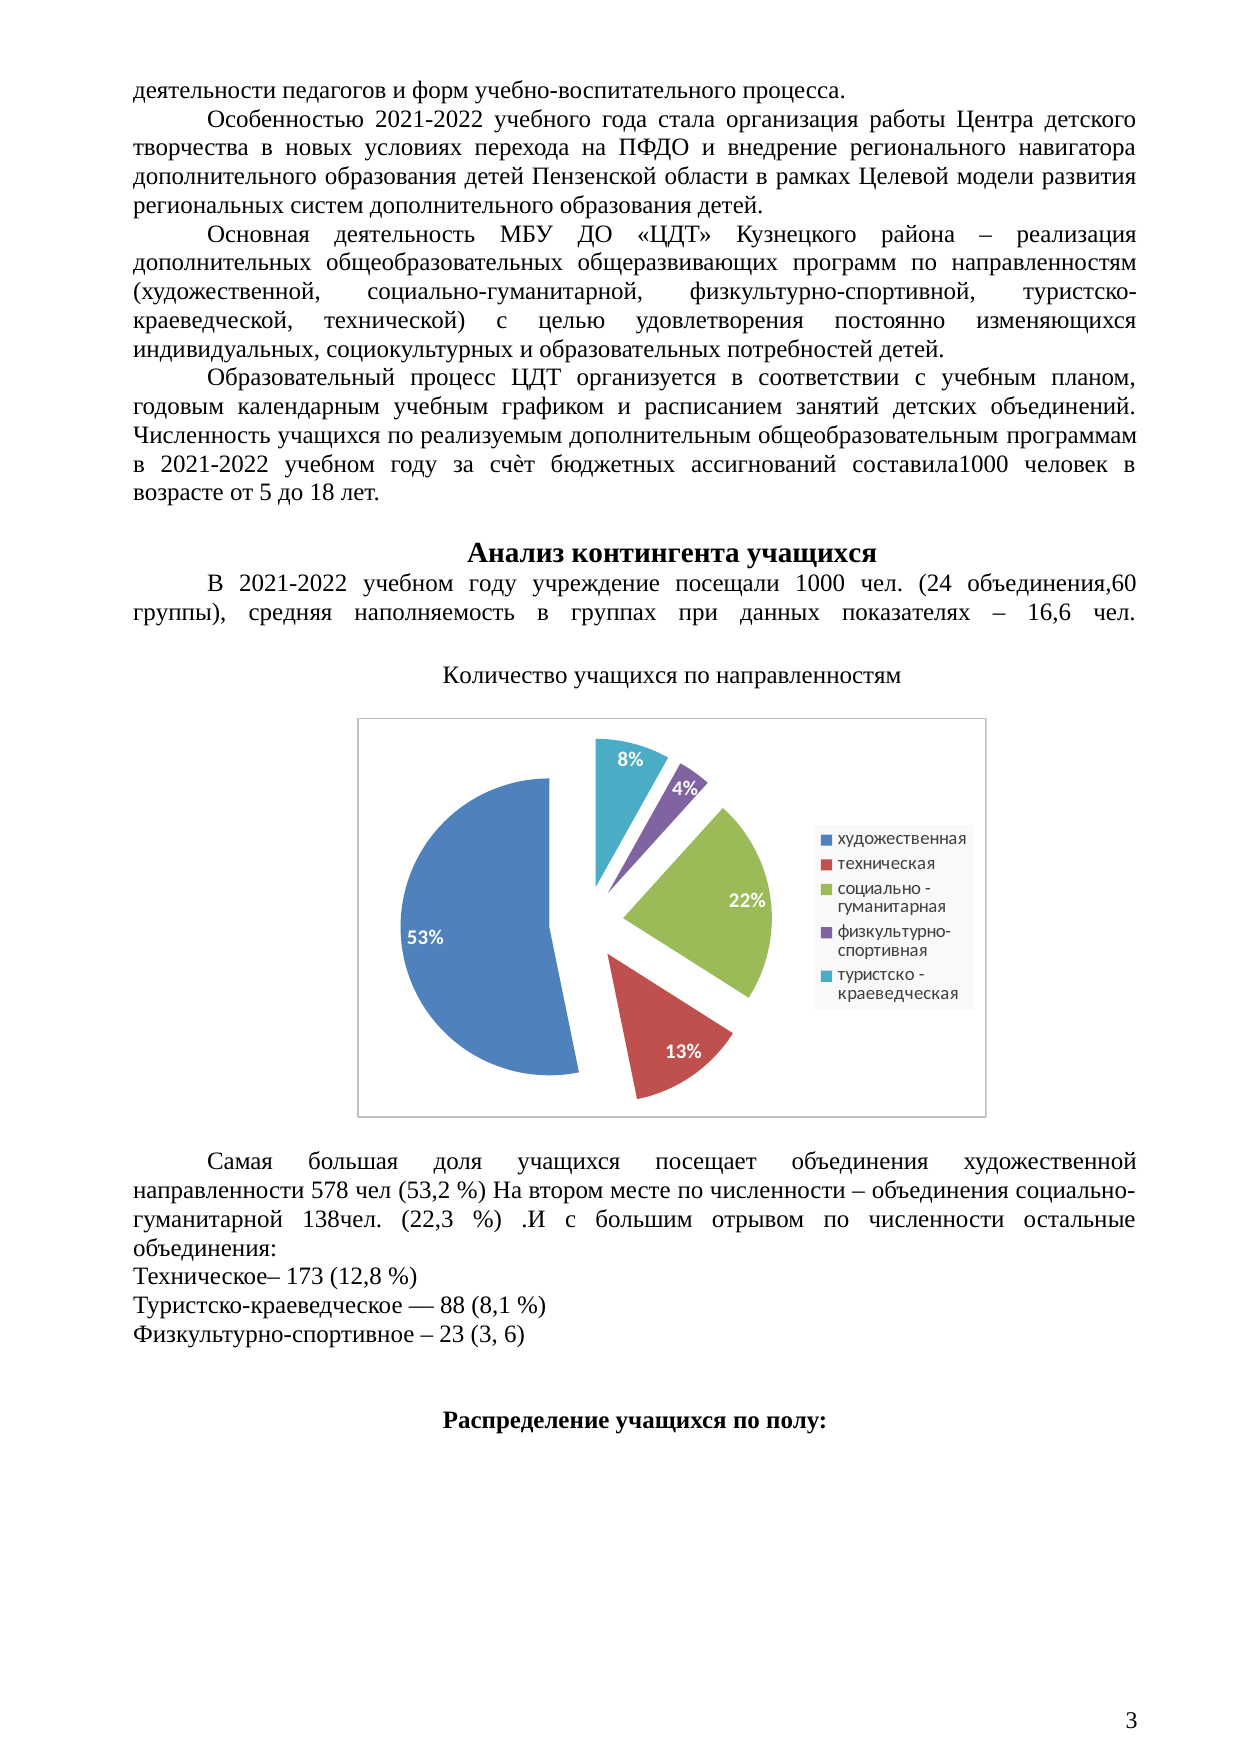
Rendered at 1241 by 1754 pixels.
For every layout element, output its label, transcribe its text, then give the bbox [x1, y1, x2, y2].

text В 2021-2022 учебном году учреждение посещали 1000 чел. (24 объединения,60 группы), средняя наполняемость в группах при данных показателях – 16,6 чел. [133, 568, 1137, 660]
text Образовательный процесс ЦДТ организуется в соответствии с учебным планом, годовым календарным учебным графиком и расписанием занятий детских объединений. Численность учащихся по реализуемым дополнительным общеобразовательным программам в 2021-2022 учебном году за счѐт бюджетных ассигнований составила1000 человек в возрасте от 5 до 18 лет. [133, 362, 1137, 506]
text Основная деятельность МБУ ДО «ЦДТ» Кузнецкого района – реализация дополнительных общеобразовательных общеразвивающих программ по направленностям (художественной, социально-гуманитарной, физкультурно-спортивной, туристско-краеведческой, технической) с целью удовлетворения постоянно изменяющихся индивидуальных, социокультурных и образовательных потребностей детей. [133, 219, 1137, 362]
text Туристско-краеведческое –– 88 (8,1 %) [133, 1290, 1137, 1319]
text Распределение учащихся по полу: [133, 1405, 1137, 1434]
text Анализ контингента учащихся [133, 535, 1137, 568]
text Техническое– 173 (12,8 %) [133, 1261, 1137, 1290]
text Количество учащихся по направленностям [133, 660, 1137, 689]
text Физкультурно-спортивное – 23 (3, 6) [525, 1319, 1137, 1348]
text Самая большая доля учащихся посещает объединения художественной направленности 578 чел (53,2 %) На втором месте по численности – объединения социально-гуманитарной 138чел. (22,3 %) .И с большим отрывом по численности остальные объединения: [133, 1146, 1137, 1261]
text деятельности педагогов и форм учебно-воспитательного процесса. [133, 75, 1137, 104]
text Особенностью 2021-2022 учебного года стала организация работы Центра детского творчества в новых условиях перехода на ПФДО и внедрение регионального навигатора дополнительного образования детей Пензенской области в рамках Целевой модели развития региональных систем дополнительного образования детей. [133, 104, 1137, 219]
